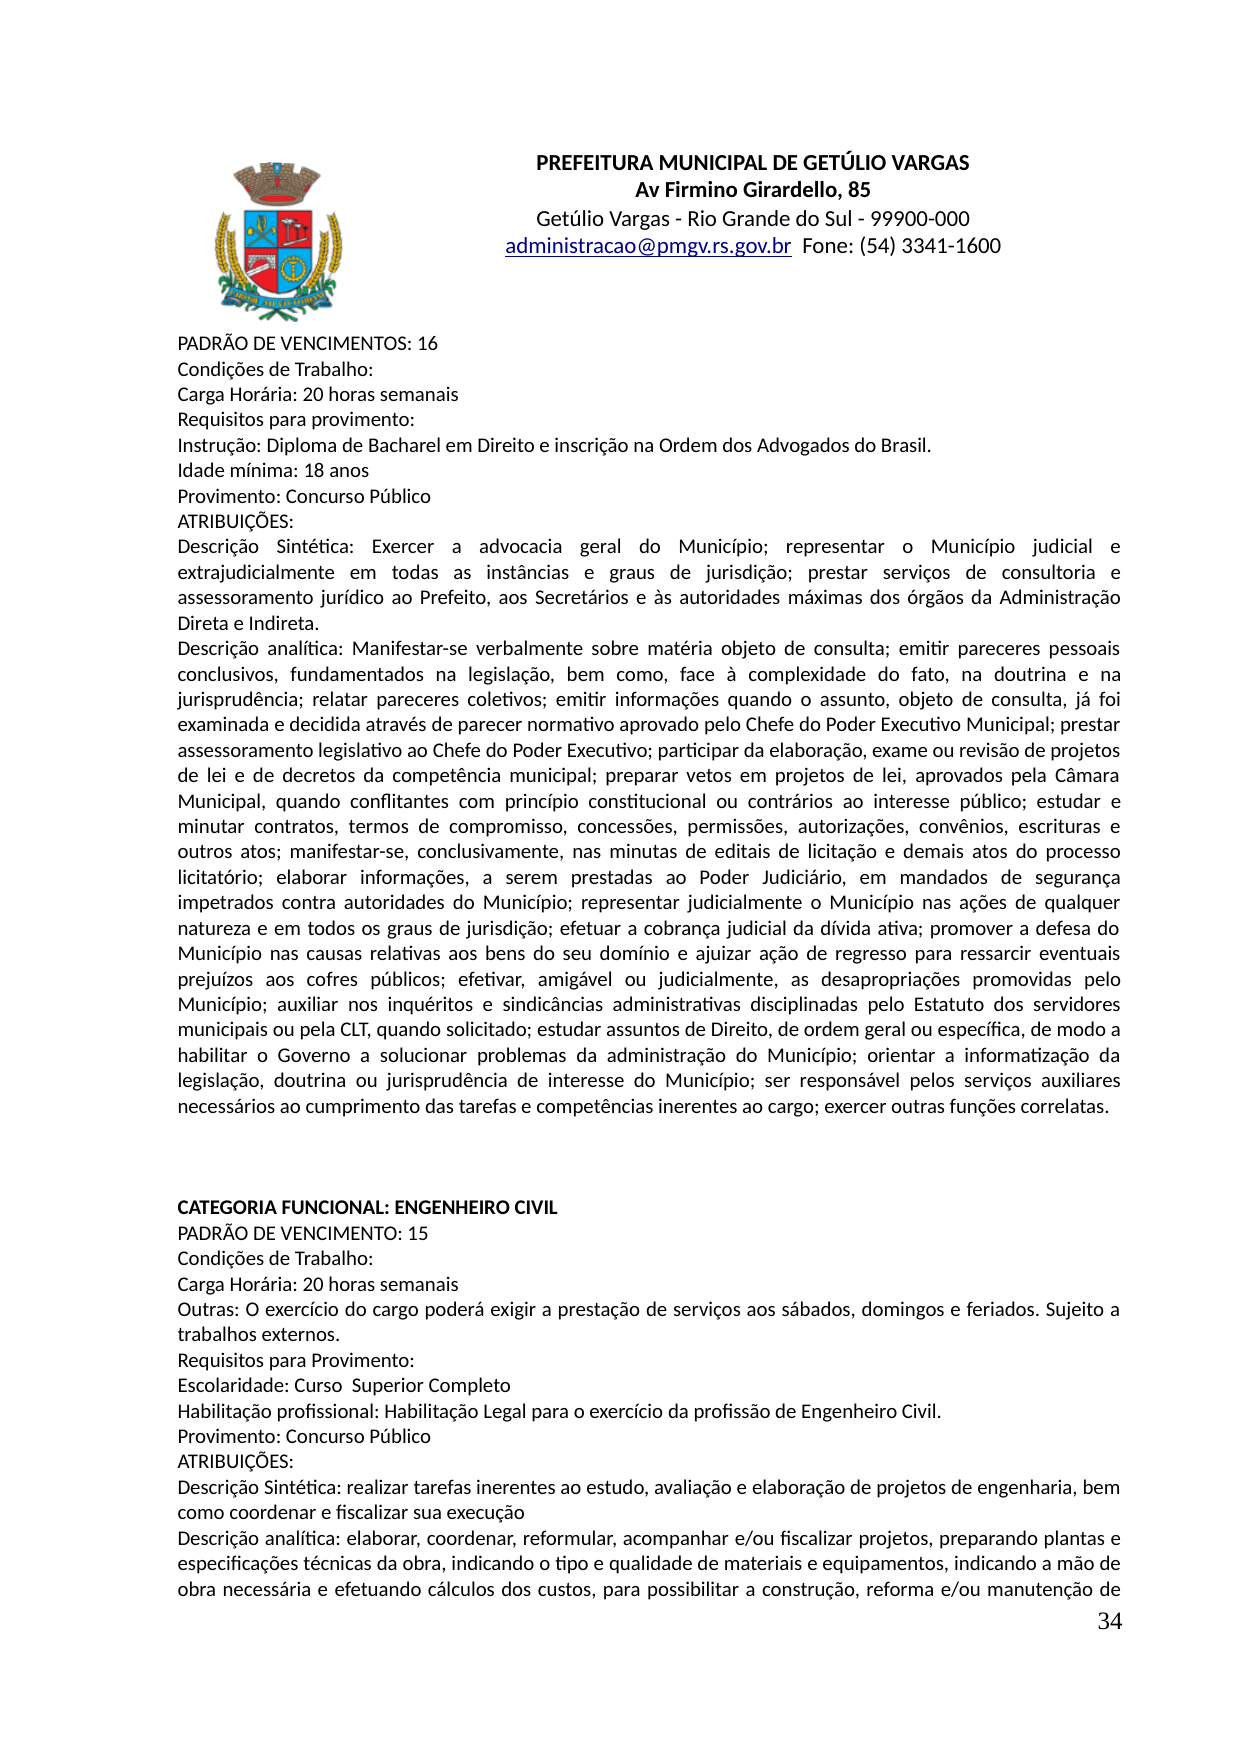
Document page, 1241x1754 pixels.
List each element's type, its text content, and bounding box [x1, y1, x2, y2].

text Provimento: Concurso Público [177, 483, 1122, 508]
text Condições de Trabalho: [177, 1245, 1122, 1271]
text Carga Horária: 20 horas semanais [177, 1271, 1122, 1296]
text Condições de Trabalho: [177, 356, 1122, 381]
text Descrição analítica: elaborar, coordenar, reformular, acompanhar e/ou fiscalizar projetos, preparando plantas e especificações técnicas da obra, indicando o tipo e qualidade de materiais e equipamentos, indicando a mão de obra necessária e efetuando cálculos dos custos, para possibilitar a construção, reforma e/ou manutenção de [177, 1525, 1122, 1601]
text Provimento: Concurso Público [177, 1423, 1122, 1449]
text CATEGORIA FUNCIONAL: ENGENHEIRO CIVIL [177, 1194, 1122, 1220]
text Requisitos para Provimento: [177, 1347, 1122, 1372]
text Descrição Sintética: Exercer a advocacia geral do Município; representar o Município judicial e extrajudicialmente em todas as instâncias e graus de jurisdição; prestar serviços de consultoria e assessoramento jurídico ao Prefeito, aos Secretários e às autoridades máximas dos órgãos da Administração Direta e Indireta. [177, 534, 1122, 635]
text Instrução: Diploma de Bacharel em Direito e inscrição na Ordem dos Advogados do Brasil. [177, 432, 1122, 457]
text Habilitação profissional: Habilitação Legal para o exercício da profissão de Engenheiro Civil. [177, 1398, 1122, 1423]
text ATRIBUIÇÕES: [177, 508, 1122, 534]
text Escolaridade: Curso Superior Completo [177, 1372, 1122, 1398]
text ATRIBUIÇÕES: [177, 1449, 1122, 1474]
text Idade mínima: 18 anos [177, 457, 1122, 483]
text Outras: O exercício do cargo poderá exigir a prestação de serviços aos sábados, domingos e feriados. Sujeito a trabalhos externos. [177, 1296, 1122, 1347]
text Descrição Sintética: realizar tarefas inerentes ao estudo, avaliação e elaboração de projetos de engenharia, bem como coordenar e fiscalizar sua execução [177, 1474, 1122, 1525]
text Descrição analítica: Manifestar-se verbalmente sobre matéria objeto de consulta; emitir pareceres pessoais conclusivos, fundamentados na legislação, bem como, face à complexidade do fato, na doutrina e na jurisprudência; relatar pareceres coletivos; emitir informações quando o assunto, objeto de consulta, já foi examinada e decidida através de parecer normativo aprovado pelo Chefe do Poder Executivo Municipal; prestar assessoramento legislativo ao Chefe do Poder Executivo; participar da elaboração, exame ou revisão de projetos de lei e de decretos da competência municipal; preparar vetos em projetos de lei, aprovados pela Câmara Municipal, quando conflitantes com princípio constitucional ou contrários ao interesse público; estudar e minutar contratos, termos de compromisso, concessões, permissões, autorizações, convênios, escrituras e outros atos; manifestar-se, conclusivamente, nas minutas de editais de licitação e demais atos do processo licitatório; elaborar informações, a serem prestadas ao Poder Judiciário, em mandados de segurança impetrados contra autoridades do Município; representar judicialmente o Município nas ações de qualquer natureza e em todos os graus de jurisdição; efetuar a cobrança judicial da dívida ativa; promover a defesa do Município nas causas relativas aos bens do seu domínio e ajuizar ação de regresso para ressarcir eventuais prejuízos aos cofres públicos; efetivar, amigável ou judicialmente, as desapropriações promovidas pelo Município; auxiliar nos inquéritos e sindicâncias administrativas disciplinadas pelo Estatuto dos servidores municipais ou pela CLT, quando solicitado; estudar assuntos de Direito, de ordem geral ou específica, de modo a habilitar o Governo a solucionar problemas da administração do Município; orientar a informatização da legislação, doutrina ou jurisprudência de interesse do Município; ser responsável pelos serviços auxiliares necessários ao cumprimento das tarefas e competências inerentes ao cargo; exercer outras funções correlatas. [177, 635, 1122, 1118]
text PADRÃO DE VENCIMENTOS: 16 [177, 330, 1122, 356]
text PADRÃO DE VENCIMENTO: 15 [177, 1220, 1122, 1245]
text Requisitos para provimento: [177, 407, 1122, 432]
text Carga Horária: 20 horas semanais [177, 381, 1122, 407]
